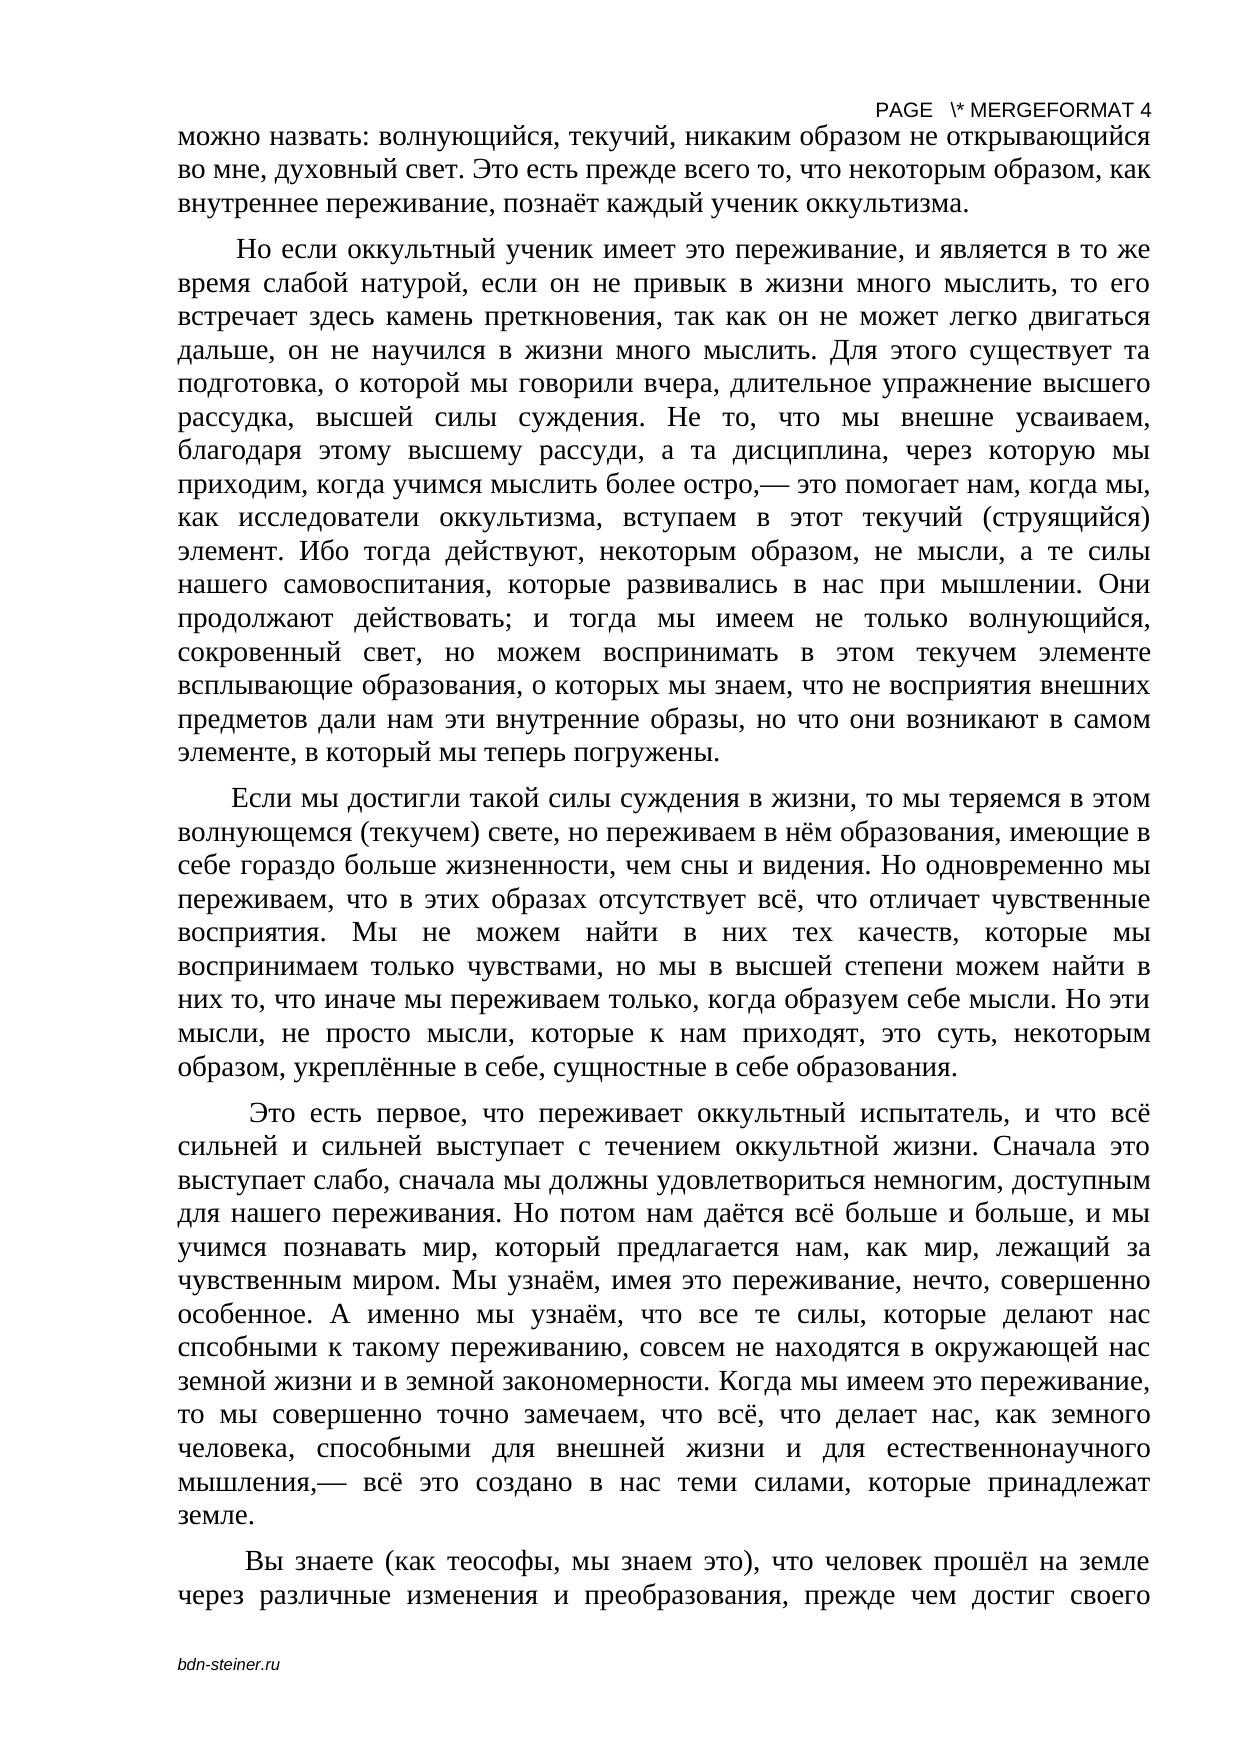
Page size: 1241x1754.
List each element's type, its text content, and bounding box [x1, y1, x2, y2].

text Это есть первое, что переживает оккультный испытатель, и что всё сильней и сильней выступает с течением оккультной жизни. Сначала это выступает слабо, сначала мы должны удовлетвориться немногим, доступным для нашего переживания. Но потом нам даётся всё больше и больше, и мы учимся познавать мир, который предлагается нам, как мир, лежащий за чувственным миром. Мы узнаём, имея это переживание, нечто, совершенно особенное. А именно мы узнаём, что все те силы, которые делают нас спсобными к такому переживанию, совсем не находятся в окружающей нас земной жизни и в земной закономерности. Когда мы имеем это переживание, то мы совершенно точно замечаем, что всё, что делает нас, как земного человека, способными для внешней жизни и для естественнонаучного мышления,— всё это создано в нас теми силами, которые принадлежат земле. [177, 1095, 1152, 1531]
text Если мы достигли такой силы суждения в жизни, то мы теряемся в этом волнующемся (текучем) свете, но переживаем в нём образования, имеющие в себе гораздо больше жизненности, чем сны и видения. Но одновременно мы переживаем, что в этих образах отсутствует всё, что отличает чувственные восприятия. Мы не можем найти в них тех качеств, которые мы воспринимаем только чувствами, но мы в высшей степени можем найти в них то, что иначе мы переживаем только, когда образуем себе мысли. Но эти мысли, не просто мысли, которые к нам приходят, это суть, некоторым образом, укреплённые в себе, сущностные в себе образования. [177, 780, 1152, 1082]
text можно назвать: волнующийся, текучий, никаким образом не открывающийся во мне, духовный свет. Это есть прежде всего то, что некоторым образом, как внутреннее переживание, познаёт каждый ученик оккультизма. [177, 118, 1152, 219]
text Но если оккультный ученик имеет это переживание, и является в то же время слабой натурой, если он не привык в жизни много мыслить, то его встречает здесь камень преткновения, так как он не может легко двигаться дальше, он не научился в жизни много мыслить. Для этого существует та подготовка, о которой мы говорили вчера, длительное упражнение высшего рассудка, высшей силы суждения. Не то, что мы внешне усваиваем, благодаря этому высшему рассуди, а та дисциплина, через которую мы приходим, когда учимся мыслить более остро,— это помогает нам, когда мы, как исследователи оккультизма, вступаем в этот текучий (струящийся) элемент. Ибо тогда действуют, некоторым образом, не мысли, а те силы нашего самовоспитания, которые развивались в нас при мышлении. Они продолжают действовать; и тогда мы имеем не только волнующийся, сокровенный свет, но можем воспринимать в этом текучем элементе всплывающие образования, о которых мы знаем, что не восприятия внешних предметов дали нам эти внутренние образы, но что они возникают в самом элементе, в который мы теперь погружены. [177, 231, 1152, 768]
text Вы знаете (как теософы, мы знаем это), что человек прошёл на земле через различные изменения и преобразования, прежде чем достиг своего [177, 1543, 1152, 1610]
